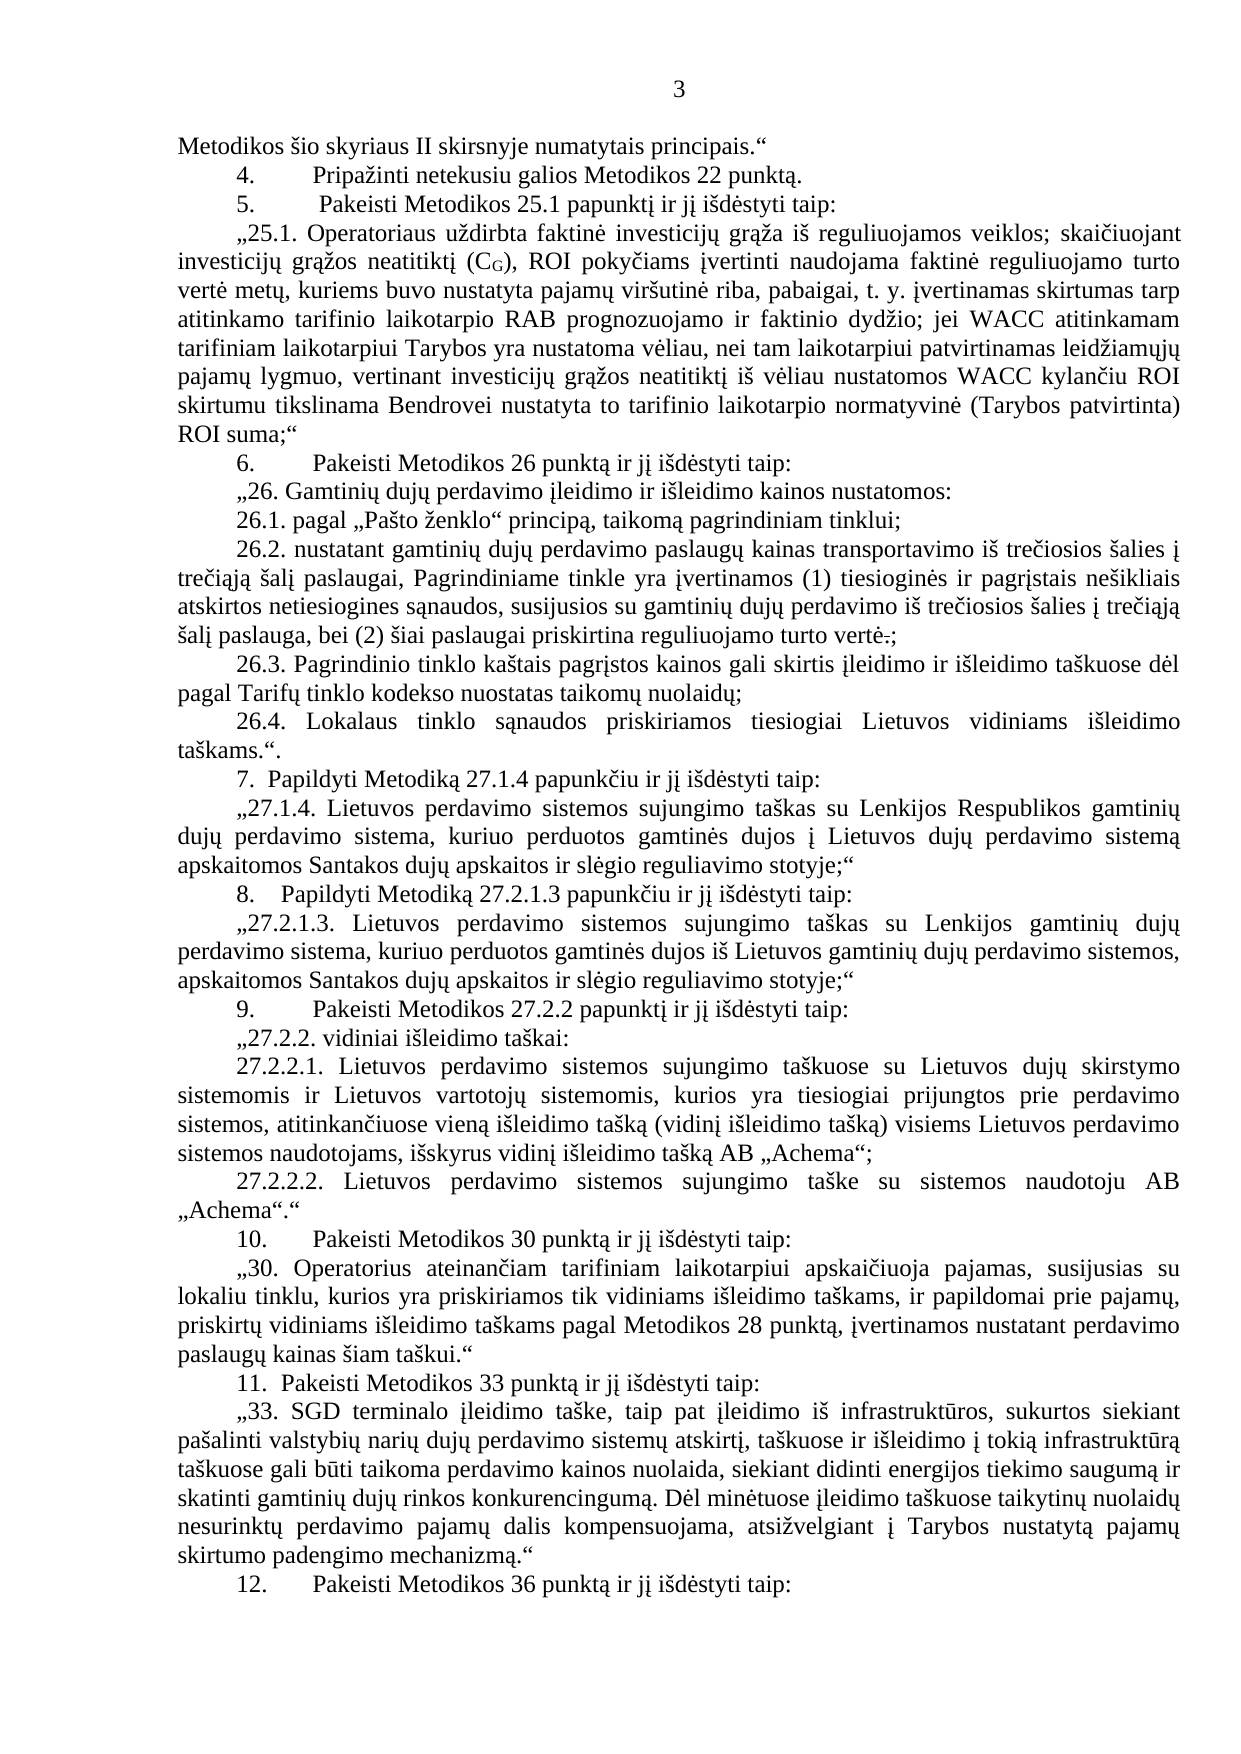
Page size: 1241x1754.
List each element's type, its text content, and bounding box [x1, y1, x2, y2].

text „27.2.1.3. Lietuvos perdavimo sistemos sujungimo taškas su Lenkijos gamtinių dujų perdavimo sistema, kuriuo perduotos gamtinės dujos iš Lietuvos gamtinių dujų perdavimo sistemos, apskaitomos Santakos dujų apskaitos ir slėgio reguliavimo stotyje;“ [177, 908, 1181, 994]
text 7. Papildyti Metodiką 27.1.4 papunkčiu ir jį išdėstyti taip: [177, 764, 1181, 793]
text 11. Pakeisti Metodikos 33 punktą ir jį išdėstyti taip: [177, 1368, 1181, 1396]
text 10. Pakeisti Metodikos 30 punktą ir jį išdėstyti taip: [177, 1224, 1181, 1253]
text 26.4. Lokalaus tinklo sąnaudos priskiriamos tiesiogiai Lietuvos vidiniams išleidimo taškams.“. [177, 706, 1181, 764]
text 26.1. pagal „Pašto ženklo“ principą, taikomą pagrindiniam tinklui; [177, 505, 1181, 534]
text „27.2.2. vidiniai išleidimo taškai: [177, 1023, 1181, 1051]
text 12. Pakeisti Metodikos 36 punktą ir jį išdėstyti taip: [177, 1569, 1181, 1598]
text 5. Pakeisti Metodikos 25.1 papunktį ir jį išdėstyti taip: [177, 189, 1181, 218]
text 9. Pakeisti Metodikos 27.2.2 papunktį ir jį išdėstyti taip: [177, 994, 1181, 1023]
text „25.1. Operatoriaus uždirbta faktinė investicijų grąža iš reguliuojamos veiklos; skaičiuojant investicijų grąžos neatitiktį (CG), ROI pokyčiams įvertinti naudojama faktinė reguliuojamo turto vertė metų, kuriems buvo nustatyta pajamų viršutinė riba, pabaigai, t. y. įvertinamas skirtumas tarp atitinkamo tarifinio laikotarpio RAB prognozuojamo ir faktinio dydžio; jei WACC atitinkamam tarifiniam laikotarpiui Tarybos yra nustatoma vėliau, nei tam laikotarpiui patvirtinamas leidžiamųjų pajamų lygmuo, vertinant investicijų grąžos neatitiktį iš vėliau nustatomos WACC kylančiu ROI skirtumu tikslinama Bendrovei nustatyta to tarifinio laikotarpio normatyvinė (Tarybos patvirtinta) ROI suma;“ [177, 218, 1181, 448]
text 27.2.2.2. Lietuvos perdavimo sistemos sujungimo taške su sistemos naudotoju AB „Achema“.“ [177, 1166, 1181, 1224]
text 6. Pakeisti Metodikos 26 punktą ir jį išdėstyti taip: [177, 448, 1181, 476]
text „27.1.4. Lietuvos perdavimo sistemos sujungimo taškas su Lenkijos Respublikos gamtinių dujų perdavimo sistema, kuriuo perduotos gamtinės dujos į Lietuvos dujų perdavimo sistemą apskaitomos Santakos dujų apskaitos ir slėgio reguliavimo stotyje;“ [177, 793, 1181, 879]
text „30. Operatorius ateinančiam tarifiniam laikotarpiui apskaičiuoja pajamas, susijusias su lokaliu tinklu, kurios yra priskiriamos tik vidiniams išleidimo taškams, ir papildomai prie pajamų, priskirtų vidiniams išleidimo taškams pagal Metodikos 28 punktą, įvertinamos nustatant perdavimo paslaugų kainas šiam taškui.“ [177, 1253, 1181, 1368]
text 8. Papildyti Metodiką 27.2.1.3 papunkčiu ir jį išdėstyti taip: [177, 879, 1181, 908]
text 4. Pripažinti netekusiu galios Metodikos 22 punktą. [177, 160, 1181, 189]
text „33. SGD terminalo įleidimo taške, taip pat įleidimo iš infrastruktūros, sukurtos siekiant pašalinti valstybių narių dujų perdavimo sistemų atskirtį, taškuose ir išleidimo į tokią infrastruktūrą taškuose gali būti taikoma perdavimo kainos nuolaida, siekiant didinti energijos tiekimo saugumą ir skatinti gamtinių dujų rinkos konkurencingumą. Dėl minėtuose įleidimo taškuose taikytinų nuolaidų nesurinktų perdavimo pajamų dalis kompensuojama, atsižvelgiant į Tarybos nustatytą pajamų skirtumo padengimo mechanizmą.“ [177, 1396, 1181, 1569]
text „26. Gamtinių dujų perdavimo įleidimo ir išleidimo kainos nustatomos: [177, 476, 1181, 505]
text 26.2. nustatant gamtinių dujų perdavimo paslaugų kainas transportavimo iš trečiosios šalies į trečiąją šalį paslaugai, Pagrindiniame tinkle yra įvertinamos (1) tiesioginės ir pagrįstais nešikliais atskirtos netiesiogines sąnaudos, susijusios su gamtinių dujų perdavimo iš trečiosios šalies į trečiąją šalį paslauga, bei (2) šiai paslaugai priskirtina reguliuojamo turto vertė.; [177, 534, 1181, 649]
text 27.2.2.1. Lietuvos perdavimo sistemos sujungimo taškuose su Lietuvos dujų skirstymo sistemomis ir Lietuvos vartotojų sistemomis, kurios yra tiesiogiai prijungtos prie perdavimo sistemos, atitinkančiuose vieną išleidimo tašką (vidinį išleidimo tašką) visiems Lietuvos perdavimo sistemos naudotojams, išskyrus vidinį išleidimo tašką AB „Achema“; [177, 1051, 1181, 1166]
text Metodikos šio skyriaus II skirsnyje numatytais principais.“ [177, 131, 1181, 160]
text 26.3. Pagrindinio tinklo kaštais pagrįstos kainos gali skirtis įleidimo ir išleidimo taškuose dėl pagal Tarifų tinklo kodekso nuostatas taikomų nuolaidų; [177, 649, 1181, 706]
